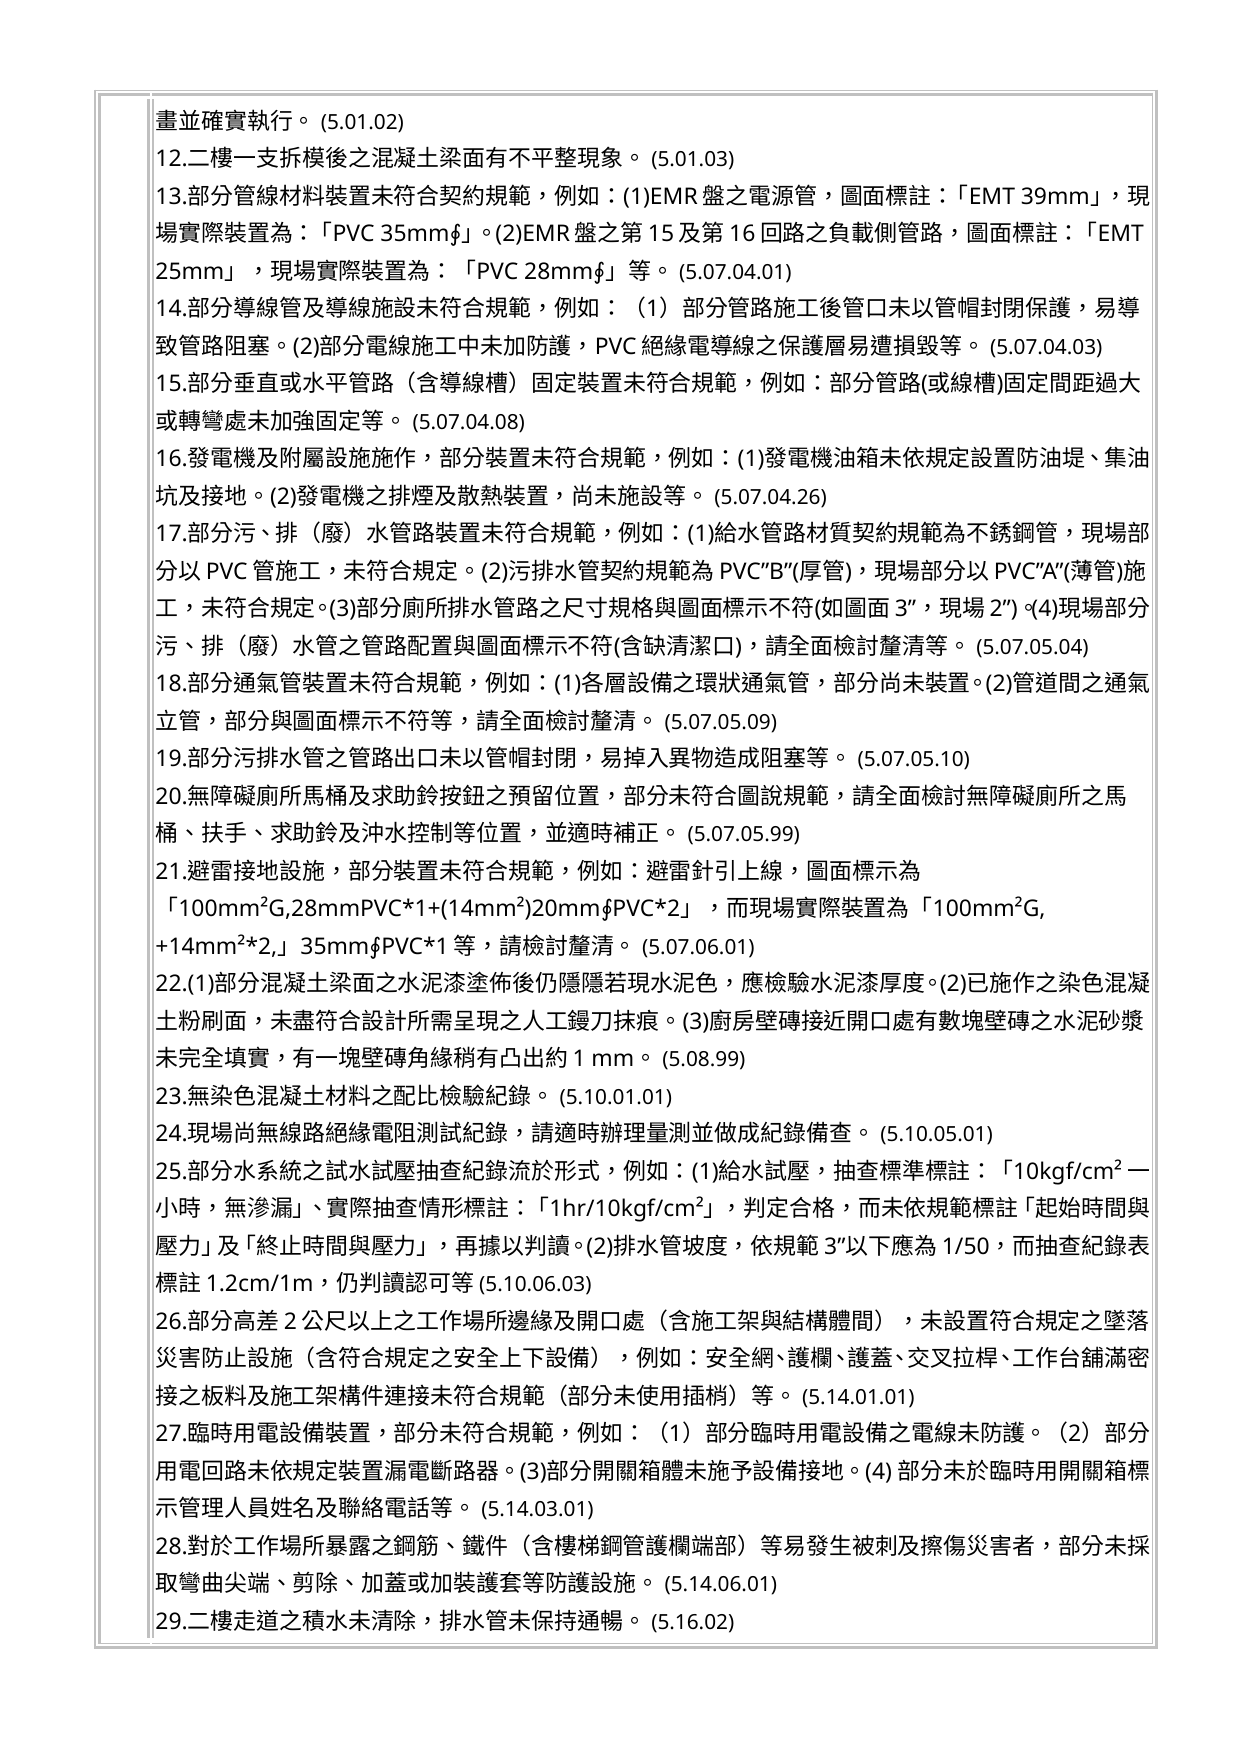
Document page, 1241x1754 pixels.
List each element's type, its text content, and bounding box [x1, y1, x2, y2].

table_cell 畫並確實執行。 (5.01.02) 12.二樓一支拆模後之混凝土梁面有不平整現象。 (5.01.03) 13.部分管線材料裝置未符合契約規範，例如：(1)EMR盤之電源管，圖面標註：「EMT 39mm」，現場實際裝置為：「PVC 35mm∮」。(2)EMR盤之第15及第16回路之負載側管路，圖面標註：「EMT 25mm」，現場實際裝置為：「PVC 28mm∮」等。 (5.07.04.01) 14.部分導線管及導線施設未符合規範，例如：（1）部分管路施工後管口未以管帽封閉保護，易導致管路阻塞。(2)部分電線施工中未加防護，PVC絕緣電導線之保護層易遭損毀等。 (5.07.04.03) 15.部分垂直或水平管路（含導線槽）固定裝置未符合規範，例如：部分管路(或線槽)固定間距過大或轉彎處未加強固定等。 (5.07.04.08) 16.發電機及附屬設施施作，部分裝置未符合規範，例如：(1)發電機油箱未依規定設置防油堤、集油坑及接地。(2)發電機之排煙及散熱裝置，尚未施設等。 (5.07.04.26) 17.部分污、排（廢）水管路裝置未符合規範，例如：(1)給水管路材質契約規範為不銹鋼管，現場部分以PVC管施工，未符合規定。(2)污排水管契約規範為PVC”B”(厚管)，現場部分以PVC”A”(薄管)施工，未符合規定。(3)部分廁所排水管路之尺寸規格與圖面標示不符(如圖面3”，現場2”)。(4)現場部分污、排（廢）水管之管路配置與圖面標示不符(含缺清潔口)，請全面檢討釐清等。 (5.07.05.04) 18.部分通氣管裝置未符合規範，例如：(1)各層設備之環狀通氣管，部分尚未裝置。(2)管道間之通氣立管，部分與圖面標示不符等，請全面檢討釐清。 (5.07.05.09) 19.部分污排水管之管路出口未以管帽封閉，易掉入異物造成阻塞等。 (5.07.05.10) 20.無障礙廁所馬桶及求助鈴按鈕之預留位置，部分未符合圖說規範，請全面檢討無障礙廁所之馬桶、扶手、求助鈴及沖水控制等位置，並適時補正。 (5.07.05.99) 21.避雷接地設施，部分裝置未符合規範，例如：避雷針引上線，圖面標示為「100mm²G,28mmPVC*1+(14mm²)20mm∮PVC*2」，而現場實際裝置為「100mm²G, +14mm²*2,」35mm∮PVC*1等，請檢討釐清。 (5.07.06.01) 22.(1)部分混凝土梁面之水泥漆塗佈後仍隱隱若現水泥色，應檢驗水泥漆厚度。(2)已施作之染色混凝土粉刷面，未盡符合設計所需呈現之人工鏝刀抹痕。(3)廚房壁磚接近開口處有數塊壁磚之水泥砂漿未完全填實，有一塊壁磚角緣稍有凸出約1 mm。 (5.08.99) 23.無染色混凝土材料之配比檢驗紀錄。 (5.10.01.01) 24.現場尚無線路絕緣電阻測試紀錄，請適時辦理量測並做成紀錄備查。 (5.10.05.01) 25.部分水系統之試水試壓抽查紀錄流於形式，例如：(1)給水試壓，抽查標準標註：「10kgf/cm²一小時，無滲漏」、實際抽查情形標註：「1hr/10kgf/cm²」，判定合格，而未依規範標註「起始時間與壓力」及「終止時間與壓力」，再據以判讀。(2)排水管坡度，依規範3”以下應為1/50，而抽查紀錄表標註1.2cm/1m，仍判讀認可等 (5.10.06.03) 26.部分高差2公尺以上之工作場所邊緣及開口處（含施工架與結構體間），未設置符合規定之墜落災害防止設施（含符合規定之安全上下設備），例如：安全網、護欄、護蓋、交叉拉桿、工作台舖滿密接之板料及施工架構件連接未符合規範（部分未使用插梢）等。 (5.14.01.01) 27.臨時用電設備裝置，部分未符合規範，例如：（1）部分臨時用電設備之電線未防護。（2）部分用電回路未依規定裝置漏電斷路器。(3)部分開關箱體未施予設備接地。(4) 部分未於臨時用開關箱標示管理人員姓名及聯絡電話等。 (5.14.03.01) 28.對於工作場所暴露之鋼筋、鐵件（含樓梯鋼管護欄端部）等易發生被刺及擦傷災害者，部分未採取彎曲尖端、剪除、加蓋或加裝護套等防護設施。 (5.14.06.01) 29.二樓走道之積水未清除，排水管未保持通暢。 (5.16.02) [150, 91, 1154, 1643]
table_cell [101, 96, 150, 1643]
